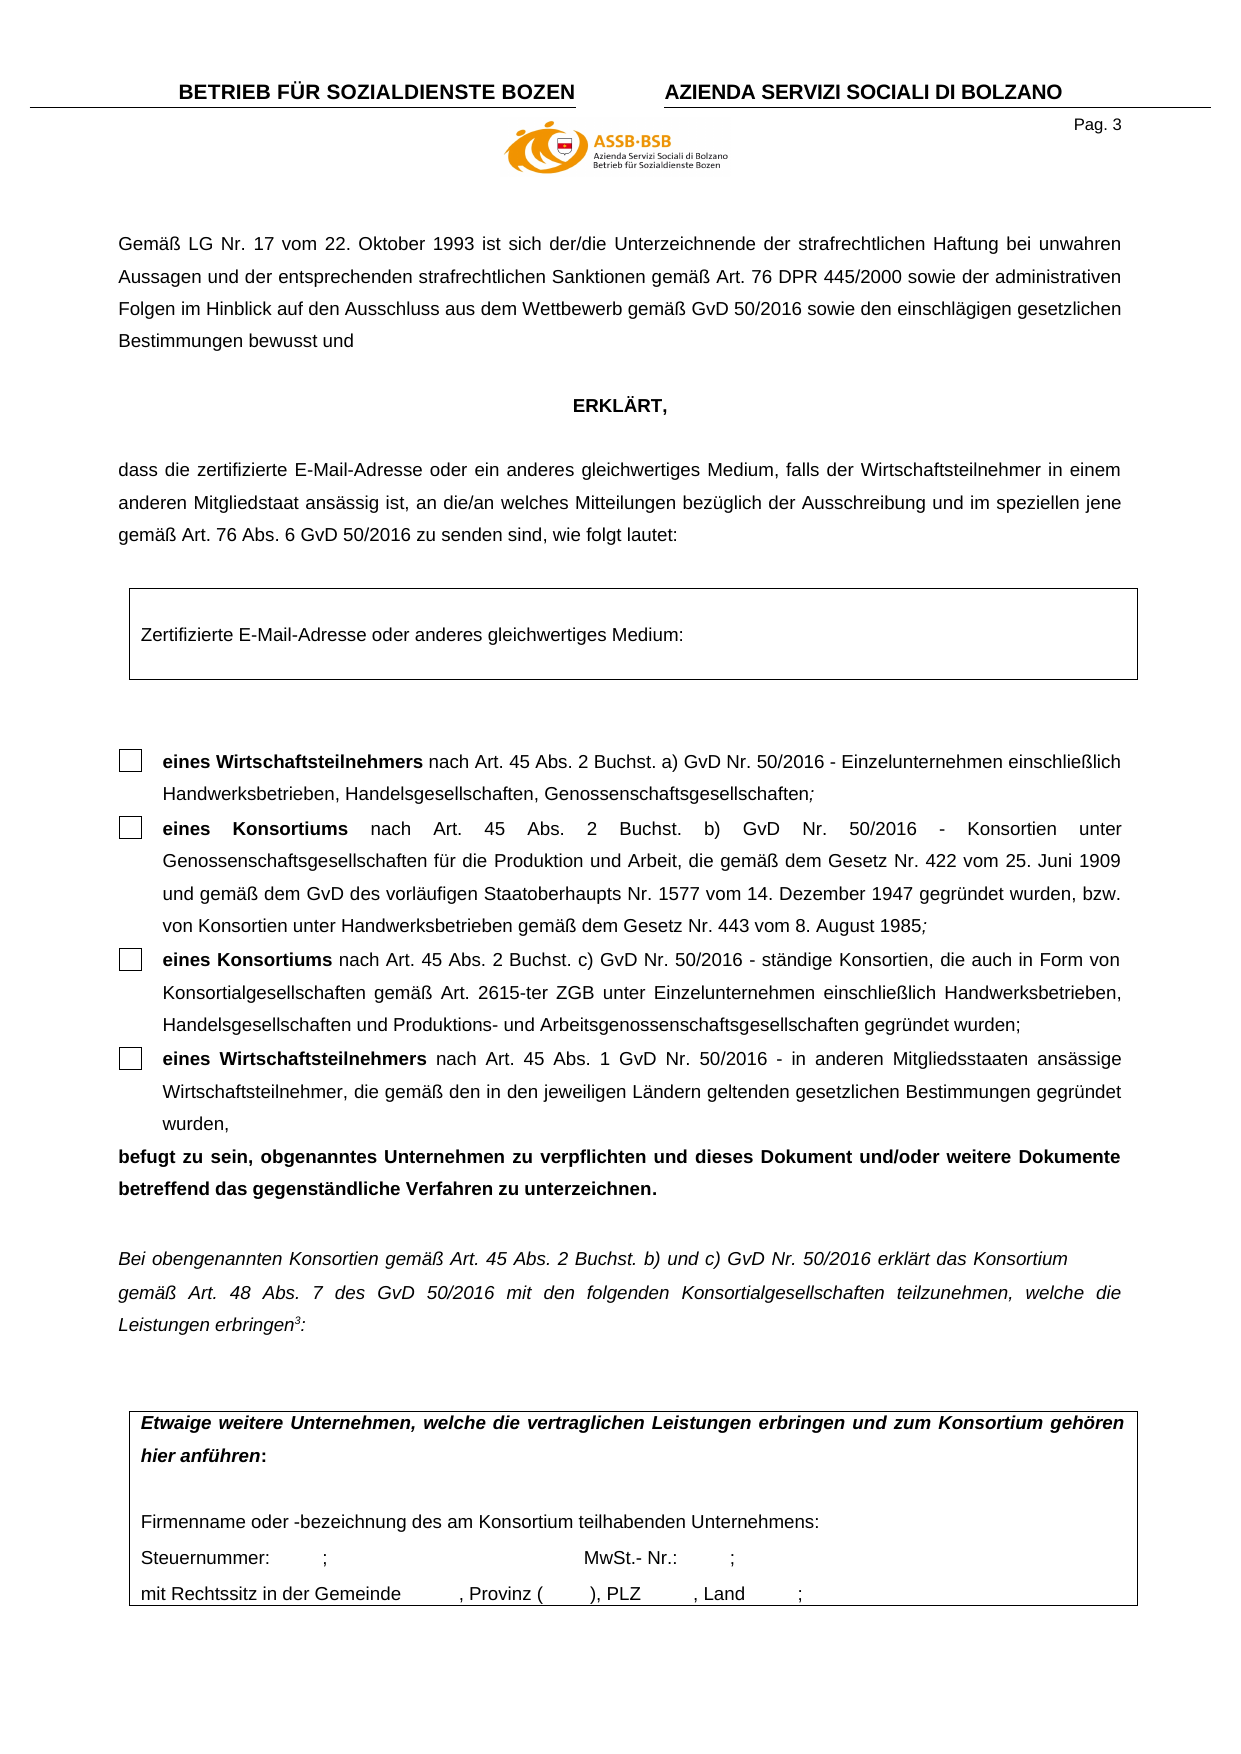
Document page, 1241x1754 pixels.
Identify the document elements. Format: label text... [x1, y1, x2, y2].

table_header Etwaige weitere Unternehmen, welche die vertraglichen Leistungen erbringen und zum Konsortium gehören hier anführen: Firmenname oder -bezeichnung des am Konsortium teilhabenden Unternehmens: Steuernummer: ; MwSt.- Nr.: ; mit Rechtssitz in der Gemeinde , Provinz ( ), PLZ , Land ; [130, 1412, 1137, 1605]
text eines Konsortiums nach Art. 45 Abs. 2 Buchst. c) GvD Nr. 50/2016 - ständige Konsortien, die auch in Form von Konsortialgesellschaften gemäß Art. 2615-ter ZGB unter Einzelunternehmen einschließlich Handwerksbetrieben, Handelsgesellschaften und Produktions- und Arbeitsgenossenschaftsgesellschaften gegründet wurden; [118, 947, 1122, 1036]
text befugt zu sein, obgenanntes Unternehmen zu verpflichten und dieses Dokument und/oder weitere Dokumente betreffend das gegenständliche Verfahren zu unterzeichnen. [118, 1146, 1122, 1199]
table_header Zertifizierte E-Mail-Adresse oder anderes gleichwertiges Medium: [130, 589, 1137, 679]
text eines Wirtschaftsteilnehmers nach Art. 45 Abs. 2 Buchst. a) GvD Nr. 50/2016 - Einzelunternehmen einschließlich Handwerksbetrieben, Handelsgesellschaften, Genossenschaftsgesellschaften; [118, 748, 1122, 805]
text eines Wirtschaftsteilnehmers nach Art. 45 Abs. 1 GvD Nr. 50/2016 - in anderen Mitgliedsstaaten ansässige Wirtschaftsteilnehmer, die gemäß den in den jeweiligen Ländern geltenden gesetzlichen Bestimmungen gegründet wurden, [118, 1046, 1122, 1135]
text Bei obengenannten Konsortien gemäß Art. 45 Abs. 2 Buchst. b) und c) GvD Nr. 50/2016 erklärt das Konsortium gemäß Art. 48 Abs. 7 des GvD 50/2016 mit den folgenden Konsortialgesellschaften teilzunehmen, welche die Leistungen erbringen: [118, 1242, 1122, 1336]
text dass die zertifizierte E-Mail-Adresse oder ein anderes gleichwertiges Medium, falls der Wirtschaftsteilnehmer in einem anderen Mitgliedstaat ansässig ist, an die/an welches Mitteilungen bezüglich der Ausschreibung und im speziellen jene gemäß Art. 76 Abs. 6 GvD 50/2016 zu senden sind, wie folgt lautet: [118, 459, 1122, 545]
text eines Konsortiums nach Art. 45 Abs. 2 Buchst. b) GvD Nr. 50/2016 - Konsortien unter Genossenschaftsgesellschaften für die Produktion und Arbeit, die gemäß dem Gesetz Nr. 422 vom 25. Juni 1909 und gemäß dem GvD des vorläufigen Staatoberhaupts Nr. 1577 vom 14. Dezember 1947 gegründet wurden, bzw. von Konsortien unter Handwerksbetrieben gemäß dem Gesetz Nr. 443 vom 8. August 1985; [118, 815, 1122, 936]
text Gemäß LG Nr. 17 vom 22. Oktober 1993 ist sich der/die Unterzeichnende der strafrechtlichen Haftung bei unwahren Aussagen und der entsprechenden strafrechtlichen Sanktionen gemäß Art. 76 DPR 445/2000 sowie der administrativen Folgen im Hinblick auf den Ausschluss aus dem Wettbewerb gemäß GvD 50/2016 sowie den einschlägigen gesetzlichen Bestimmungen bewusst und [118, 233, 1122, 352]
text ERKLÄRT, [118, 394, 1122, 416]
